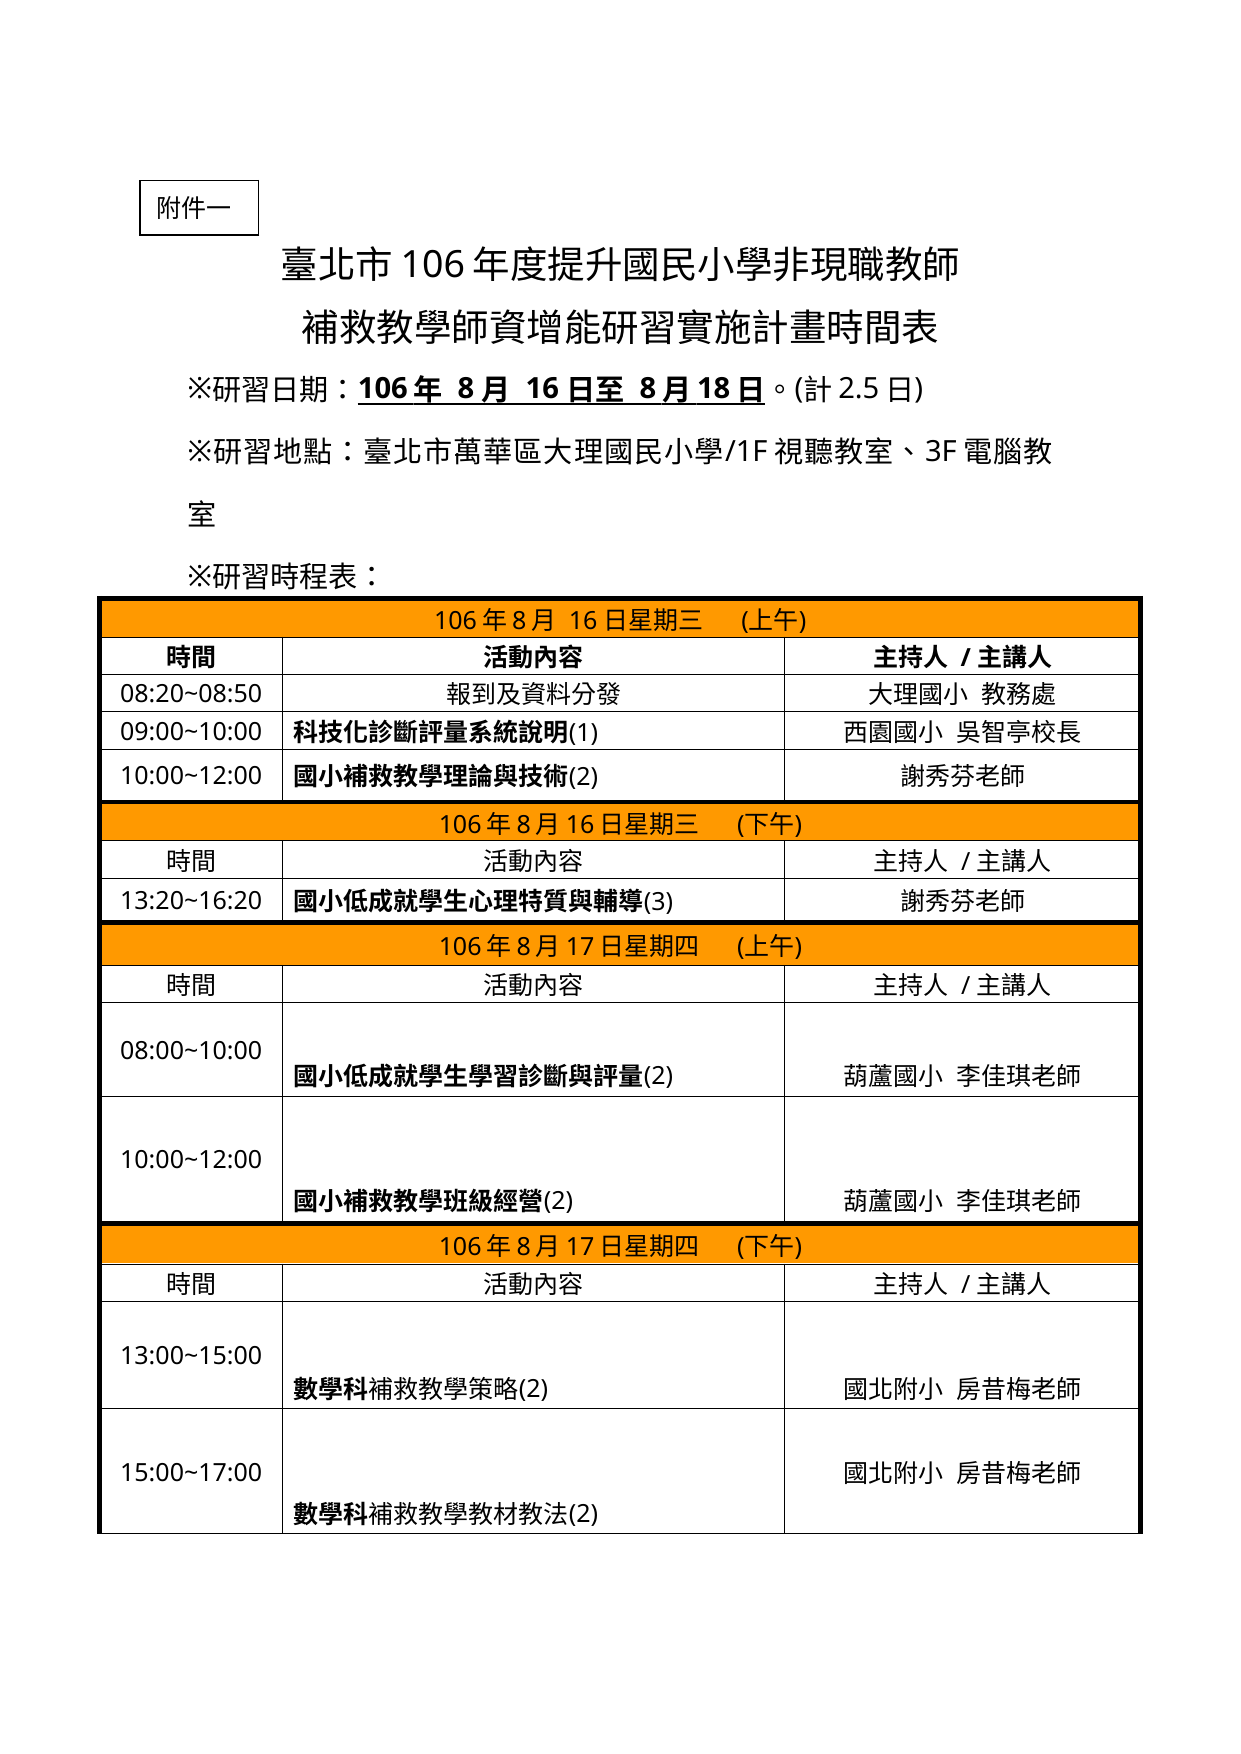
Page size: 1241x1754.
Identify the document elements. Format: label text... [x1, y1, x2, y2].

text ※研習日期：106年 8 月 16 日至 8月18日。(計2.5日) [187, 346, 1053, 408]
table_cell 謝秀芬老師 [785, 750, 1138, 799]
table_cell 106年8月16日星期三 (下午) [102, 804, 1138, 840]
table_cell 數學科補救教學策略(2) [283, 1302, 784, 1408]
table_cell 106年8月17日星期四 (上午) [102, 925, 1138, 965]
table_cell 主持人 / 主講人 [785, 638, 1138, 674]
table_cell 09:00~10:00 [102, 712, 282, 748]
table_cell 106年8月17日星期四 (下午) [102, 1226, 1138, 1263]
table_cell 13:20~16:20 [102, 879, 282, 920]
table_cell 活動內容 [283, 1265, 784, 1301]
table_cell 主持人 / 主講人 [785, 966, 1138, 1002]
table_cell 主持人 / 主講人 [785, 841, 1138, 878]
table_cell 數學科補救教學教材教法(2) [283, 1409, 784, 1533]
table_cell 10:00~12:00 [102, 750, 282, 799]
table_cell 科技化診斷評量系統說明(1) [283, 712, 784, 748]
table_cell 葫蘆國小 李佳琪老師 [785, 1097, 1138, 1221]
table_cell 國北附小 房昔梅老師 [785, 1409, 1138, 1533]
table_cell 國小補救教學理論與技術(2) [283, 750, 784, 799]
table_cell 報到及資料分發 [283, 675, 784, 711]
text 補救教學師資增能研習實施計畫時間表 [187, 283, 1053, 346]
table_cell 葫蘆國小 李佳琪老師 [785, 1003, 1138, 1096]
table_cell 13:00~15:00 [102, 1302, 282, 1408]
table_cell 時間 [102, 841, 282, 878]
table_cell 08:00~10:00 [102, 1003, 282, 1096]
table_cell 國小低成就學生學習診斷與評量(2) [283, 1003, 784, 1096]
table_cell 國小低成就學生心理特質與輔導(3) [283, 879, 784, 920]
table_cell 主持人 / 主講人 [785, 1265, 1138, 1301]
table_cell 15:00~17:00 [102, 1409, 282, 1533]
table_cell 國北附小 房昔梅老師 [785, 1302, 1138, 1408]
table_cell 活動內容 [283, 841, 784, 878]
table_header 106年8月 16 日星期三 (上午) [102, 601, 1138, 637]
table_cell 西園國小 吳智亭校長 [785, 712, 1138, 748]
table_cell 活動內容 [283, 638, 784, 674]
table_cell 國小補救教學班級經營(2) [283, 1097, 784, 1221]
text ※研習地點：臺北市萬華區大理國民小學/1F視聽教室、3F電腦教室 [187, 408, 1053, 533]
table_cell 10:00~12:00 [102, 1097, 282, 1221]
table_cell 時間 [102, 1265, 282, 1301]
table_cell 時間 [102, 966, 282, 1002]
text 附件一 [156, 189, 243, 225]
table_cell 時間 [102, 638, 282, 674]
table_cell 活動內容 [283, 966, 784, 1002]
text 臺北市106年度提升國民小學非現職教師 [187, 221, 1053, 283]
table_cell 大理國小 教務處 [785, 675, 1138, 711]
table_cell 謝秀芬老師 [785, 879, 1138, 920]
text ※研習時程表： [187, 533, 1053, 596]
table_cell 08:20~08:50 [102, 675, 282, 711]
